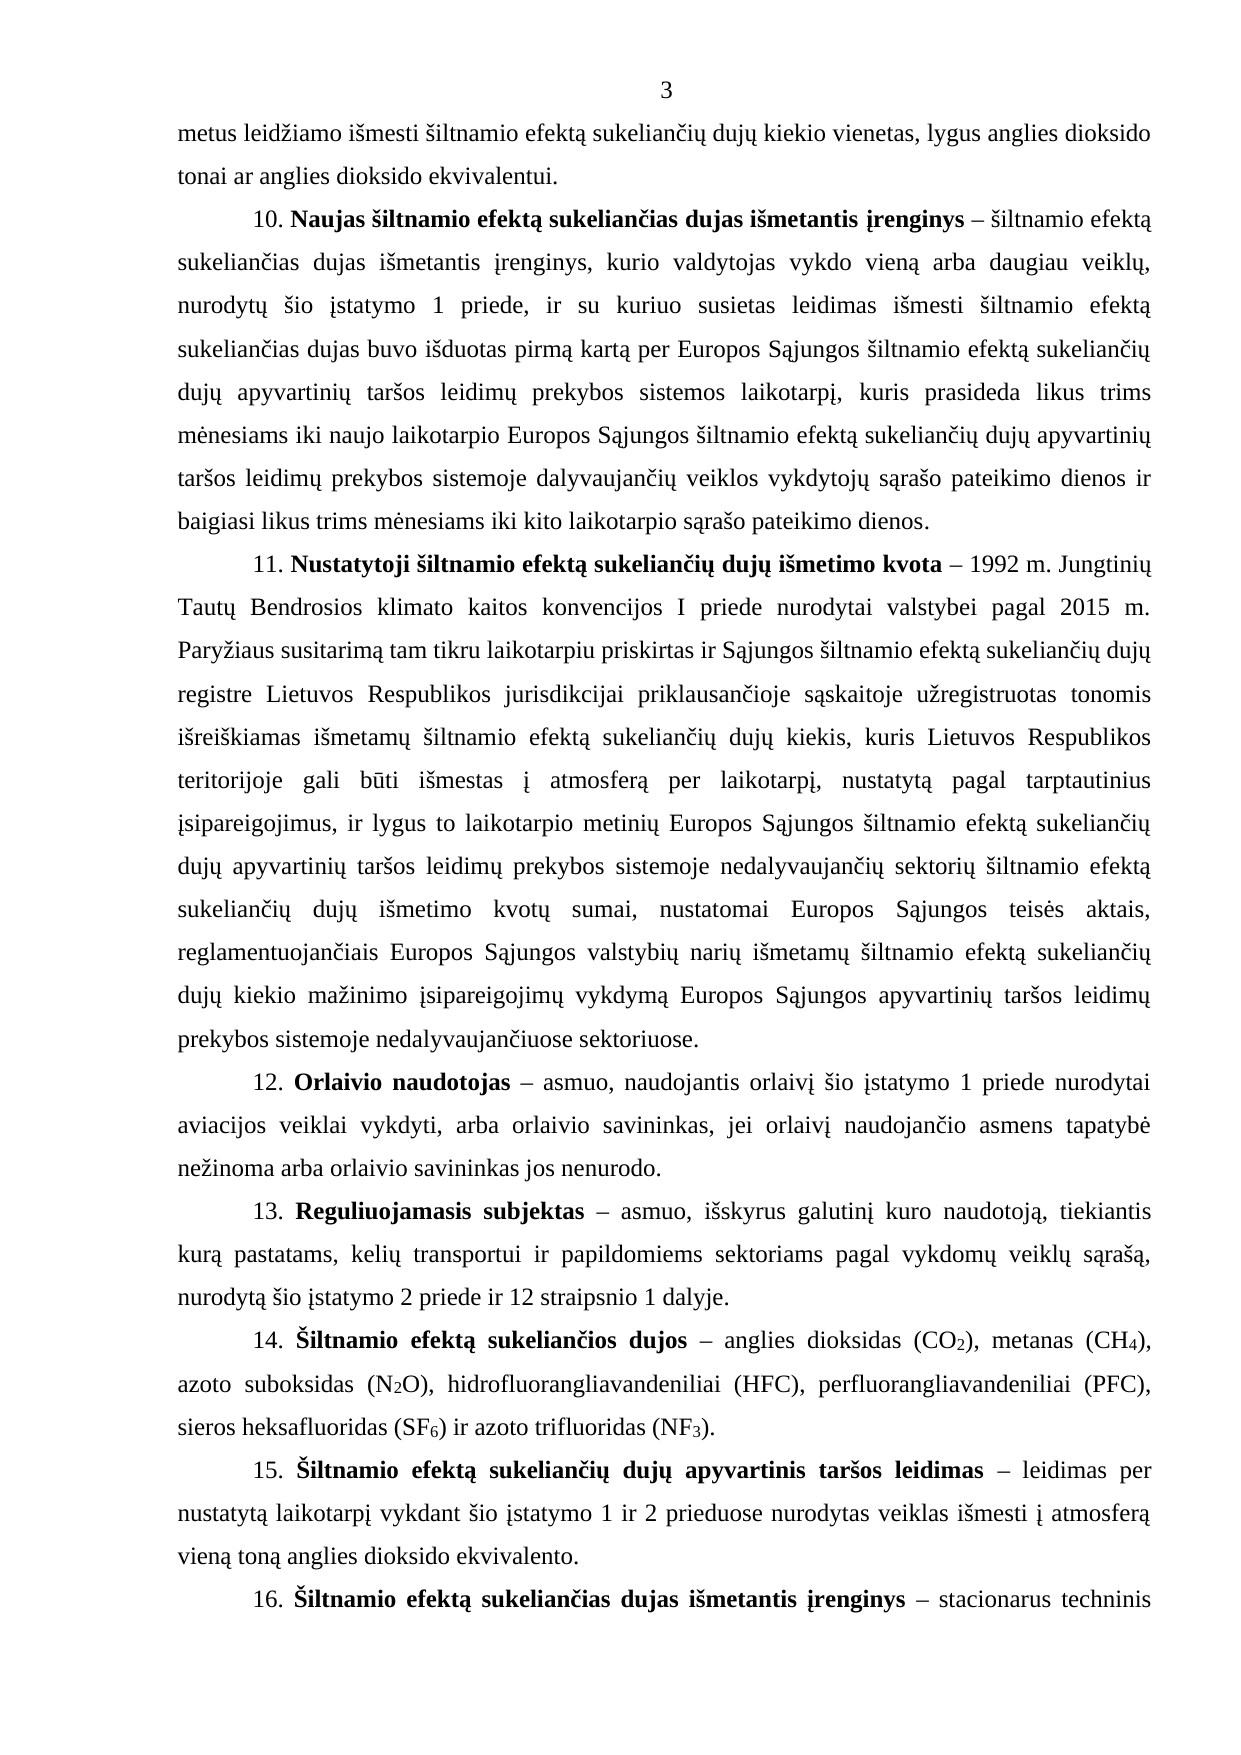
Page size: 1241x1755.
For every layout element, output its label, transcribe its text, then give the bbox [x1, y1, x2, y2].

text 14. Šiltnamio efektą sukeliančios dujos – anglies dioksidas (CO2), metanas (CH4), azoto suboksidas (N2O), hidrofluorangliavandeniliai (HFC), perfluorangliavandeniliai (PFC), sieros heksafluoridas (SF6) ir azoto trifluoridas (NF3). [177, 1326, 1152, 1441]
text 16. Šiltnamio efektą sukeliančias dujas išmetantis įrenginys – stacionarus techninis [177, 1584, 1152, 1613]
text 10. Naujas šiltnamio efektą sukeliančias dujas išmetantis įrenginys – šiltnamio efektą sukeliančias dujas išmetantis įrenginys, kurio valdytojas vykdo vieną arba daugiau veiklų, nurodytų šio įstatymo 1 priede, ir su kuriuo susietas leidimas išmesti šiltnamio efektą sukeliančias dujas buvo išduotas pirmą kartą per Europos Sąjungos šiltnamio efektą sukeliančių dujų apyvartinių taršos leidimų prekybos sistemos laikotarpį, kuris prasideda likus trims mėnesiams iki naujo laikotarpio Europos Sąjungos šiltnamio efektą sukeliančių dujų apyvartinių taršos leidimų prekybos sistemoje dalyvaujančių veiklos vykdytojų sąrašo pateikimo dienos ir baigiasi likus trims mėnesiams iki kito laikotarpio sąrašo pateikimo dienos. [177, 204, 1152, 535]
text metus leidžiamo išmesti šiltnamio efektą sukeliančių dujų kiekio vienetas, lygus anglies dioksido tonai ar anglies dioksido ekvivalentui. [177, 118, 1152, 190]
text 11. Nustatytoji šiltnamio efektą sukeliančių dujų išmetimo kvota – 1992 m. Jungtinių Tautų Bendrosios klimato kaitos konvencijos I priede nurodytai valstybei pagal 2015 m. Paryžiaus susitarimą tam tikru laikotarpiu priskirtas ir Sąjungos šiltnamio efektą sukeliančių dujų registre Lietuvos Respublikos jurisdikcijai priklausančioje sąskaitoje užregistruotas tonomis išreiškiamas išmetamų šiltnamio efektą sukeliančių dujų kiekis, kuris Lietuvos Respublikos teritorijoje gali būti išmestas į atmosferą per laikotarpį, nustatytą pagal tarptautinius įsipareigojimus, ir lygus to laikotarpio metinių Europos Sąjungos šiltnamio efektą sukeliančių dujų apyvartinių taršos leidimų prekybos sistemoje nedalyvaujančių sektorių šiltnamio efektą sukeliančių dujų išmetimo kvotų sumai, nustatomai Europos Sąjungos teisės aktais, reglamentuojančiais Europos Sąjungos valstybių narių išmetamų šiltnamio efektą sukeliančių dujų kiekio mažinimo įsipareigojimų vykdymą Europos Sąjungos apyvartinių taršos leidimų prekybos sistemoje nedalyvaujančiuose sektoriuose. [177, 549, 1152, 1052]
text 12. Orlaivio naudotojas – asmuo, naudojantis orlaivį šio įstatymo 1 priede nurodytai aviacijos veiklai vykdyti, arba orlaivio savininkas, jei orlaivį naudojančio asmens tapatybė nežinoma arba orlaivio savininkas jos nenurodo. [177, 1067, 1152, 1182]
text 13. Reguliuojamasis subjektas – asmuo, išskyrus galutinį kuro naudotoją, tiekiantis kurą pastatams, kelių transportui ir papildomiems sektoriams pagal vykdomų veiklų sąrašą, nurodytą šio įstatymo 2 priede ir 12 straipsnio 1 dalyje. [177, 1196, 1152, 1311]
text 15. Šiltnamio efektą sukeliančių dujų apyvartinis taršos leidimas – leidimas per nustatytą laikotarpį vykdant šio įstatymo 1 ir 2 prieduose nurodytas veiklas išmesti į atmosferą vieną toną anglies dioksido ekvivalento. [177, 1455, 1152, 1570]
